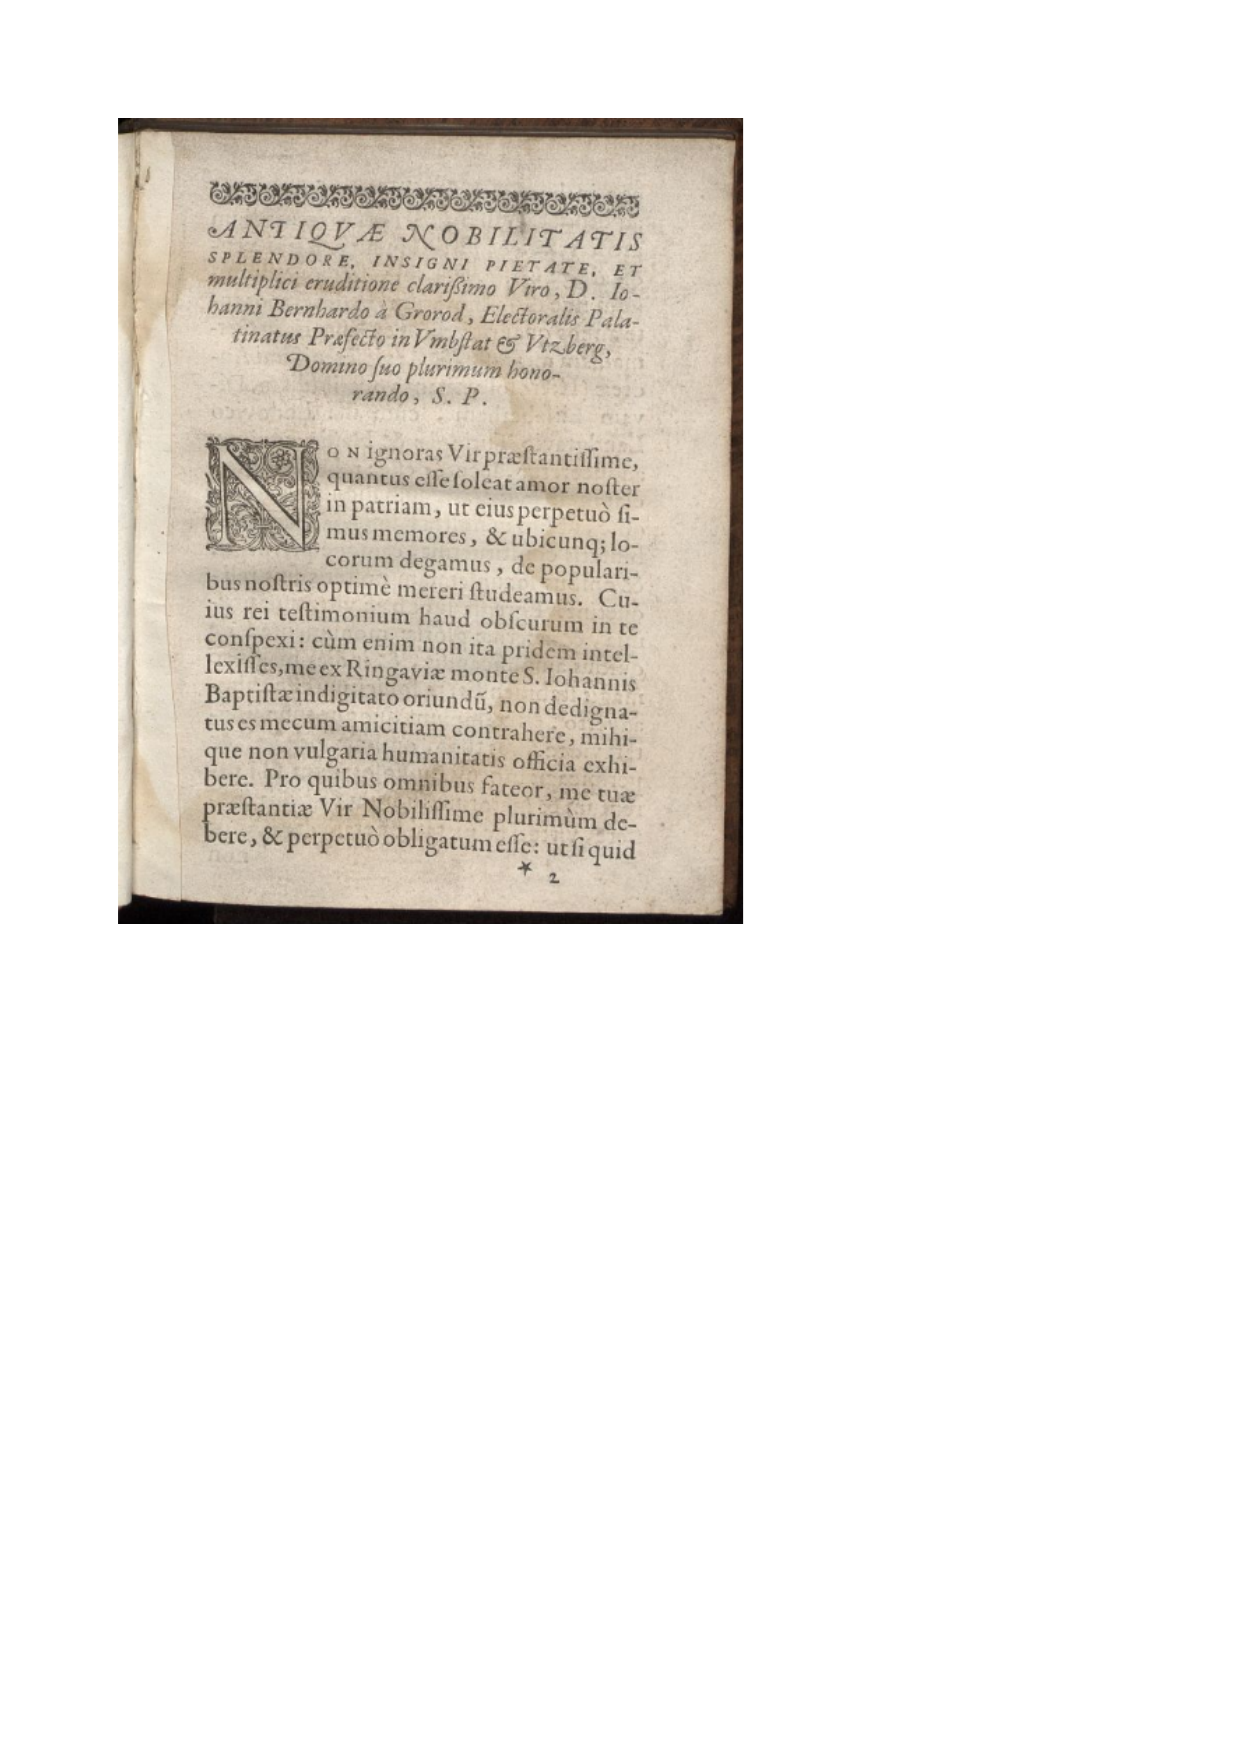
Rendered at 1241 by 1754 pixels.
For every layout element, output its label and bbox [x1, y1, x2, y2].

picture [118, 118, 744, 924]
